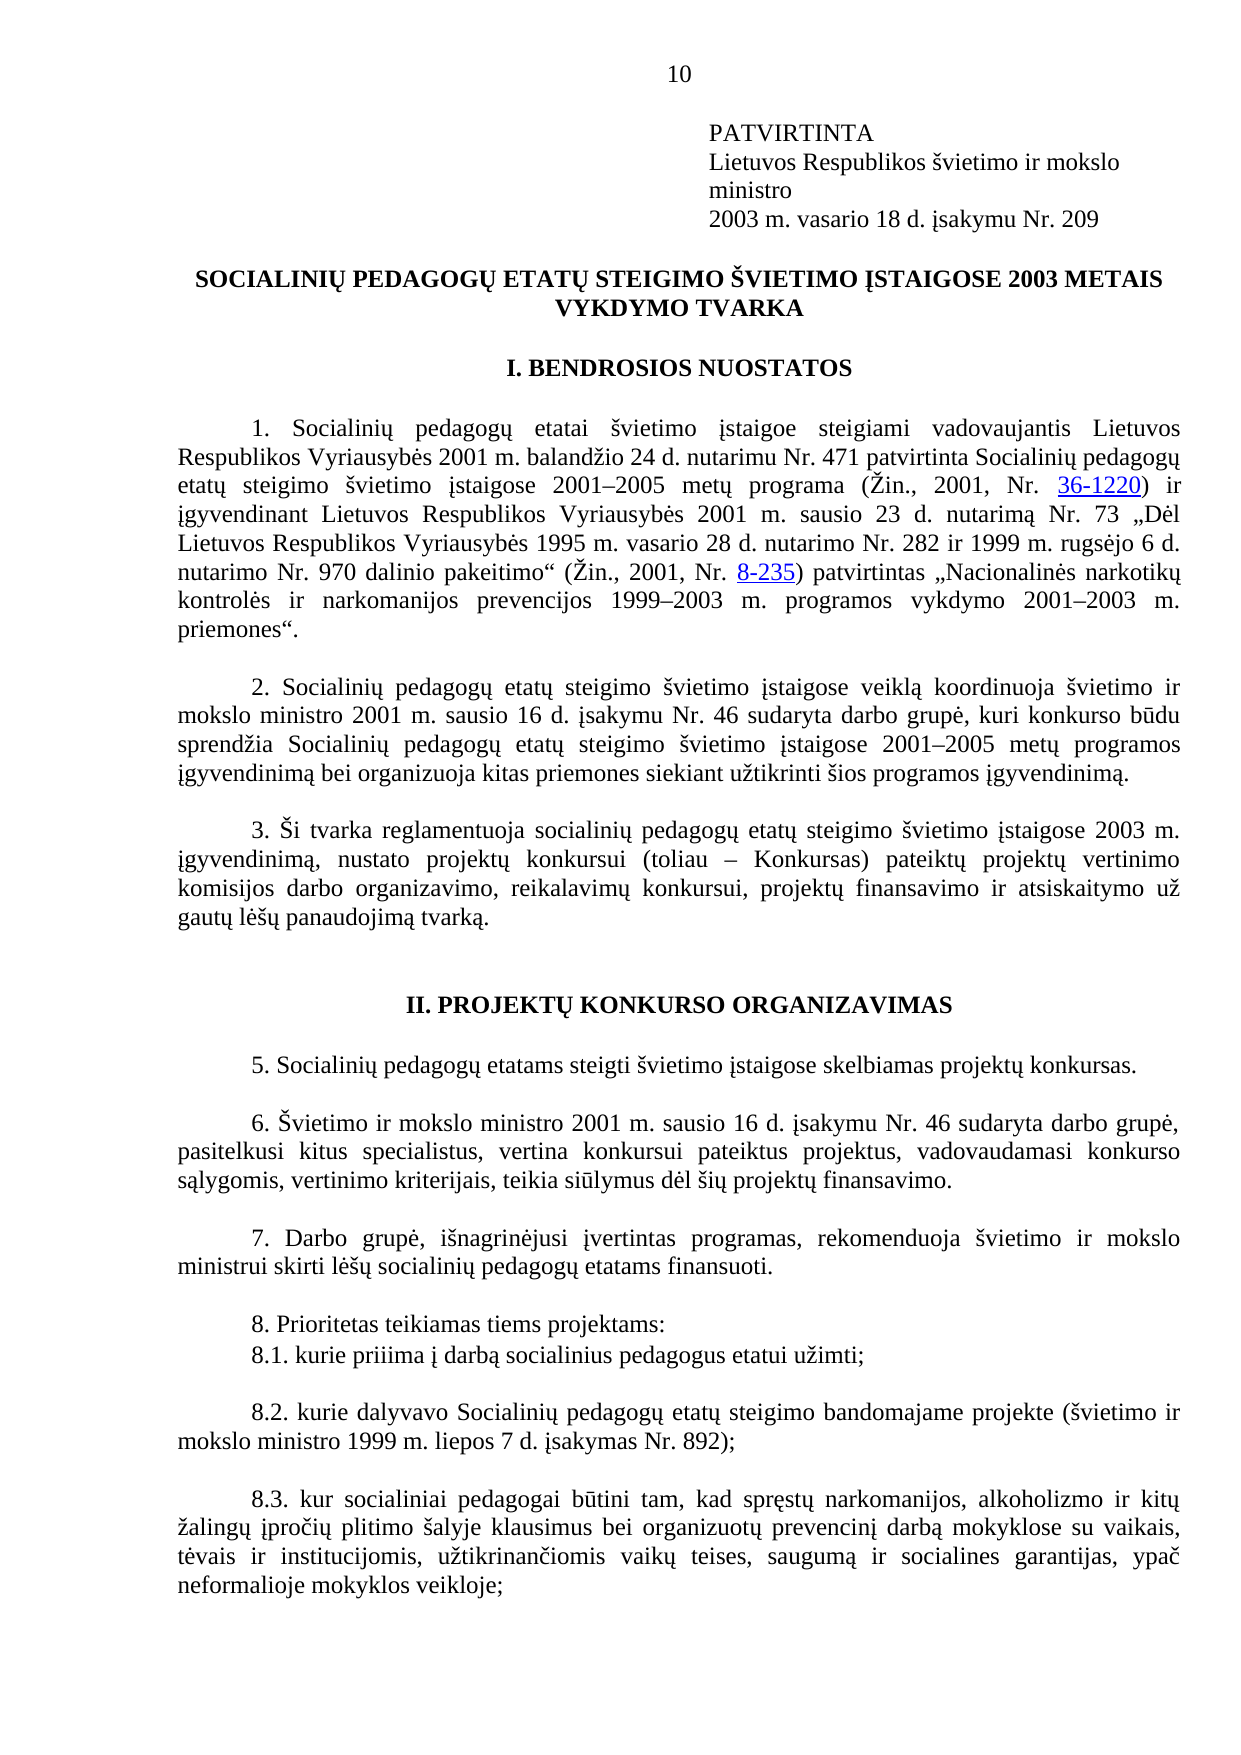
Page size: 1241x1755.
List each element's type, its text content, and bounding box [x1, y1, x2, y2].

text ministro [177, 176, 1181, 204]
text SOCIALINIŲ PEDAGOGŲ ETATŲ STEIGIMO ŠVIETIMO ĮSTAIGOSE 2003 METAIS VYKDYMO TVARKA [177, 264, 1181, 322]
text PATVIRTINTA [177, 118, 1181, 147]
text 7. Darbo grupė, išnagrinėjusi įvertintas programas, rekomenduoja švietimo ir mokslo ministrui skirti lėšų socialinių pedagogų etatams finansuoti. [177, 1223, 1181, 1280]
text 6. Švietimo ir mokslo ministro 2001 m. sausio 16 d. įsakymu Nr. 46 sudaryta darbo grupė, pasitelkusi kitus specialistus, vertina konkursui pateiktus projektus, vadovaudamasi konkurso sąlygomis, vertinimo kriterijais, teikia siūlymus dėl šių projektų finansavimo. [177, 1108, 1181, 1194]
text Lietuvos Respublikos švietimo ir mokslo [177, 147, 1181, 176]
text II. PROJEKTŲ KONKURSO ORGANIZAVIMAS [177, 990, 1181, 1019]
text 8.1. kurie priiima į darbą socialinius pedagogus etatui užimti; [177, 1340, 1181, 1369]
text 2003 m. vasario 18 d. įsakymu Nr. 209 [177, 204, 1181, 233]
text 1. Socialinių pedagogų etatai švietimo įstaigoe steigiami vadovaujantis Lietuvos Respublikos Vyriausybės 2001 m. balandžio 24 d. nutarimu Nr. 471 patvirtinta Socialinių pedagogų etatų steigimo švietimo įstaigose 2001–2005 metų programa (Žin., 2001, Nr. 36-1220) ir įgyvendinant Lietuvos Respublikos Vyriausybės 2001 m. sausio 23 d. nutarimą Nr. 73 „Dėl Lietuvos Respublikos Vyriausybės 1995 m. vasario 28 d. nutarimo Nr. 282 ir 1999 m. rugsėjo 6 d. nutarimo Nr. 970 dalinio pakeitimo“ (Žin., 2001, Nr. 8-235) patvirtintas „Nacionalinės narkotikų kontrolės ir narkomanijos prevencijos 1999–2003 m. programos vykdymo 2001–2003 m. priemones“. [177, 413, 1181, 643]
text 3. Ši tvarka reglamentuoja socialinių pedagogų etatų steigimo švietimo įstaigose 2003 m. įgyvendinimą, nustato projektų konkursui (toliau – Konkursas) pateiktų projektų vertinimo komisijos darbo organizavimo, reikalavimų konkursui, projektų finansavimo ir atsiskaitymo už gautų lėšų panaudojimą tvarką. [177, 815, 1181, 930]
text 8. Prioritetas teikiamas tiems projektams: [177, 1309, 1181, 1338]
text 8.3. kur socialiniai pedagogai būtini tam, kad spręstų narkomanijos, alkoholizmo ir kitų žalingų įpročių plitimo šalyje klausimus bei organizuotų prevencinį darbą mokyklose su vaikais, tėvais ir institucijomis, užtikrinančiomis vaikų teises, saugumą ir socialines garantijas, ypač neformalioje mokyklos veikloje; [177, 1484, 1181, 1599]
text 2. Socialinių pedagogų etatų steigimo švietimo įstaigose veiklą koordinuoja švietimo ir mokslo ministro 2001 m. sausio 16 d. įsakymu Nr. 46 sudaryta darbo grupė, kuri konkurso būdu sprendžia Socialinių pedagogų etatų steigimo švietimo įstaigose 2001–2005 metų programos įgyvendinimą bei organizuoja kitas priemones siekiant užtikrinti šios programos įgyvendinimą. [177, 672, 1181, 787]
text 8.2. kurie dalyvavo Socialinių pedagogų etatų steigimo bandomajame projekte (švietimo ir mokslo ministro 1999 m. liepos 7 d. įsakymas Nr. 892); [177, 1397, 1181, 1455]
text 5. Socialinių pedagogų etatams steigti švietimo įstaigose skelbiamas projektų konkursas. [177, 1050, 1181, 1079]
text I. BENDROSIOS NUOSTATOS [177, 353, 1181, 382]
